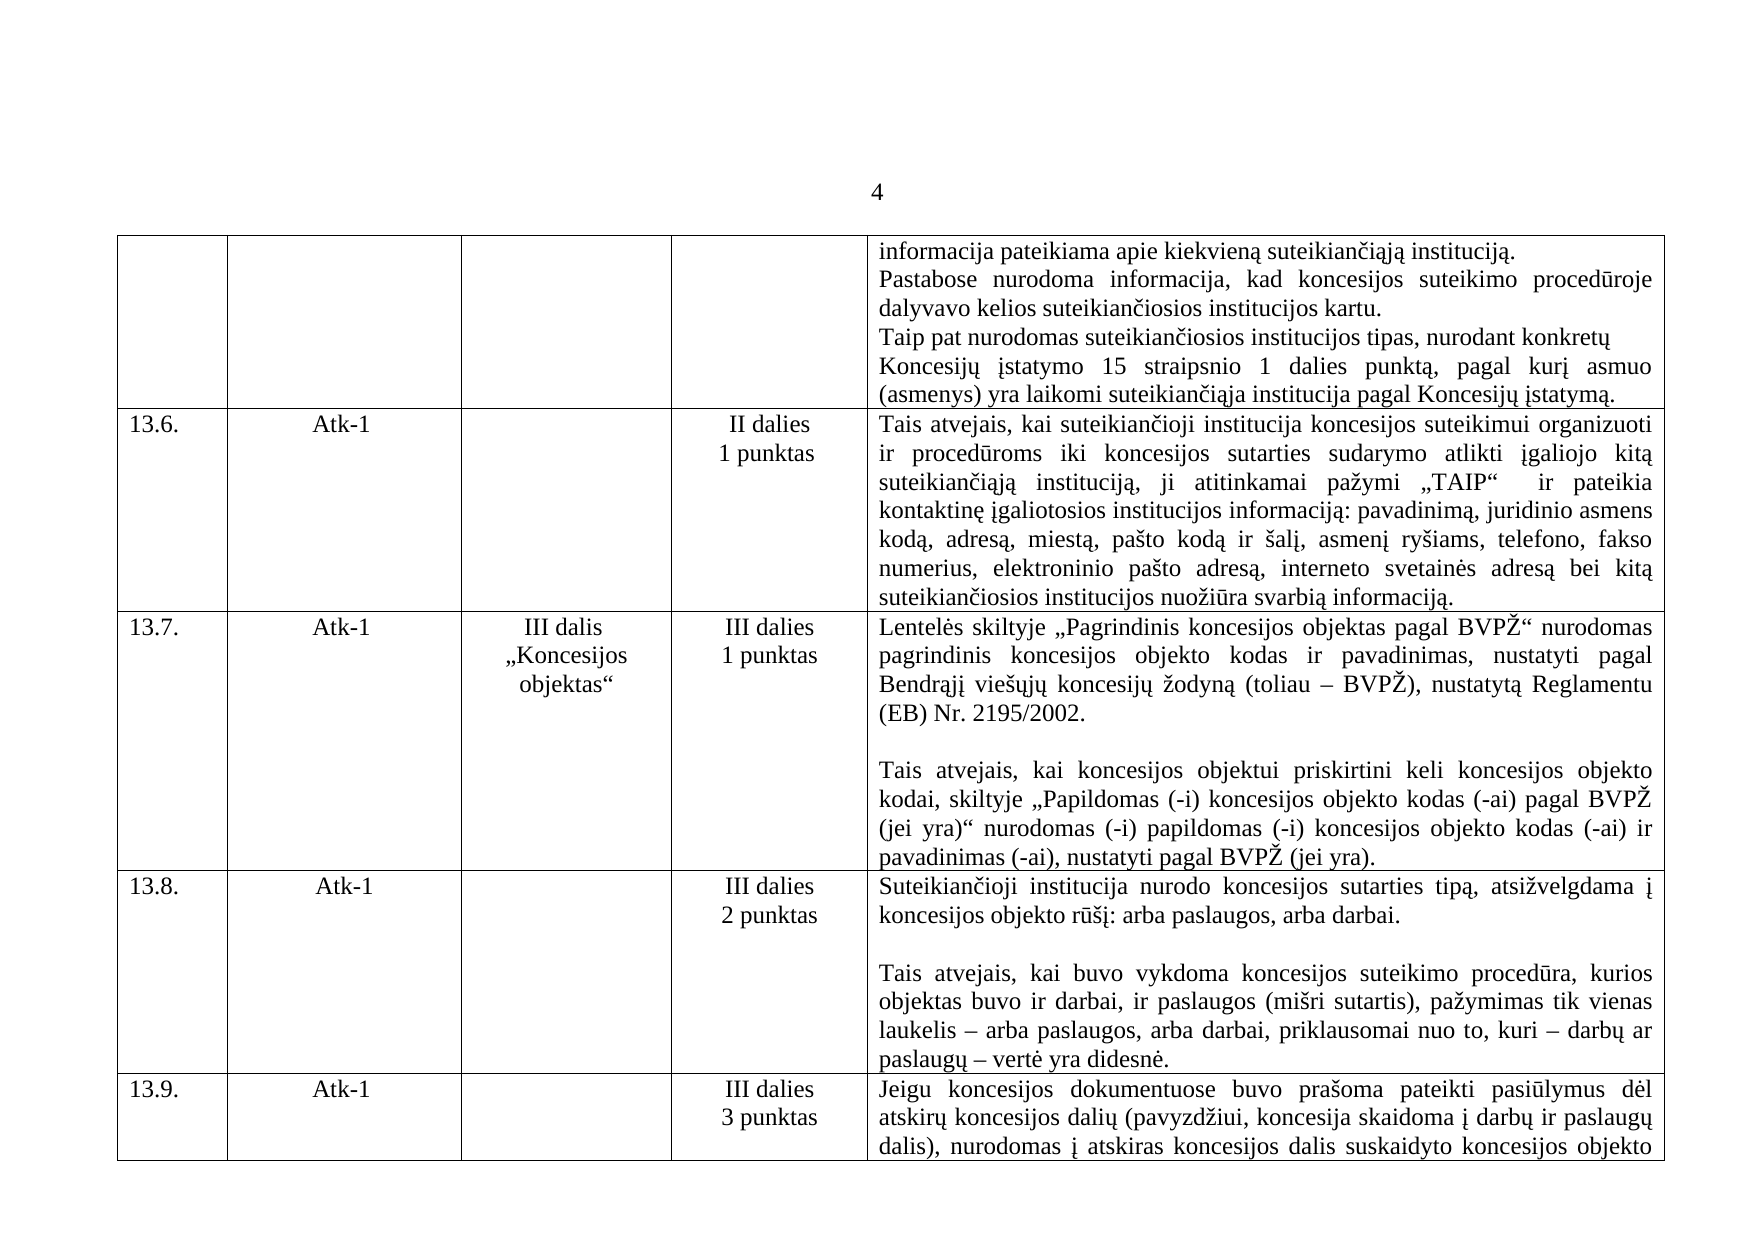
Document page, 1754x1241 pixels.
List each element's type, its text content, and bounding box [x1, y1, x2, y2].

table_cell [462, 236, 671, 408]
table_cell 13.7. [118, 612, 227, 870]
table_cell Lentelės skiltyje „Pagrindinis koncesijos objektas pagal BVPŽ“ nurodomas pagrindinis koncesijos objekto kodas ir pavadinimas, nustatyti pagal Bendrąjį viešųjų koncesijų žodyną (toliau – BVPŽ), nustatytą Reglamentu (EB) Nr. 2195/2002. Tais atvejais, kai koncesijos objektui priskirtini keli koncesijos objekto kodai, skiltyje „Papildomas (-i) koncesijos objekto kodas (-ai) pagal BVPŽ (jei yra)“ nurodomas (-i) papildomas (-i) koncesijos objekto kodas (-ai) ir pavadinimas (-ai), nustatyti pagal BVPŽ (jei yra). [868, 612, 1664, 870]
table_cell III dalies 2 punktas [672, 871, 867, 1073]
table_cell Atk-1 [228, 612, 461, 870]
table_cell Jeigu koncesijos dokumentuose buvo prašoma pateikti pasiūlymus dėl atskirų koncesijos dalių (pavyzdžiui, koncesija skaidoma į darbų ir paslaugų dalis), nurodomas į atskiras koncesijos dalis suskaidyto koncesijos objekto [868, 1074, 1664, 1160]
table_cell [462, 409, 671, 611]
table_cell 13.9. [118, 1074, 227, 1160]
table_cell Atk-1 [228, 1074, 461, 1160]
table_cell III dalies 1 punktas [672, 612, 867, 870]
table_cell Suteikiančioji institucija nurodo koncesijos sutarties tipą, atsižvelgdama į koncesijos objekto rūšį: arba paslaugos, arba darbai. Tais atvejais, kai buvo vykdoma koncesijos suteikimo procedūra, kurios objektas buvo ir darbai, ir paslaugos (mišri sutartis), pažymimas tik vienas laukelis – arba paslaugos, arba darbai, priklausomai nuo to, kuri – darbų ar paslaugų – vertė yra didesnė. [868, 871, 1664, 1073]
table_cell III dalis „Koncesijos objektas“ [462, 612, 671, 870]
table_cell Atk-1 [228, 871, 461, 1073]
table_cell III dalies 3 punktas [672, 1074, 867, 1160]
table_cell [672, 236, 867, 408]
table_cell 13.6. [118, 409, 227, 611]
table_cell 13.8. [118, 871, 227, 1073]
table_cell informacija pateikiama apie kiekvieną suteikiančiąją instituciją. Pastabose nurodoma informacija, kad koncesijos suteikimo procedūroje dalyvavo kelios suteikiančiosios institucijos kartu. Taip pat nurodomas suteikiančiosios institucijos tipas, nurodant konkretų Koncesijų įstatymo 15 straipsnio 1 dalies punktą, pagal kurį asmuo (asmenys) yra laikomi suteikiančiąja institucija pagal Koncesijų įstatymą. [868, 236, 1664, 408]
table_cell [462, 871, 671, 1073]
table_cell Atk-1 [228, 409, 461, 611]
table_cell [228, 236, 461, 408]
table_cell II dalies 1 punktas [672, 409, 867, 611]
table_cell Tais atvejais, kai suteikiančioji institucija koncesijos suteikimui organizuoti ir procedūroms iki koncesijos sutarties sudarymo atlikti įgaliojo kitą suteikiančiąją instituciją, ji atitinkamai pažymi „TAIP“ ir pateikia kontaktinę įgaliotosios institucijos informaciją: pavadinimą, juridinio asmens kodą, adresą, miestą, pašto kodą ir šalį, asmenį ryšiams, telefono, fakso numerius, elektroninio pašto adresą, interneto svetainės adresą bei kitą suteikiančiosios institucijos nuožiūra svarbią informaciją. [868, 409, 1664, 611]
table_cell [462, 1074, 671, 1160]
table_cell [118, 236, 227, 408]
